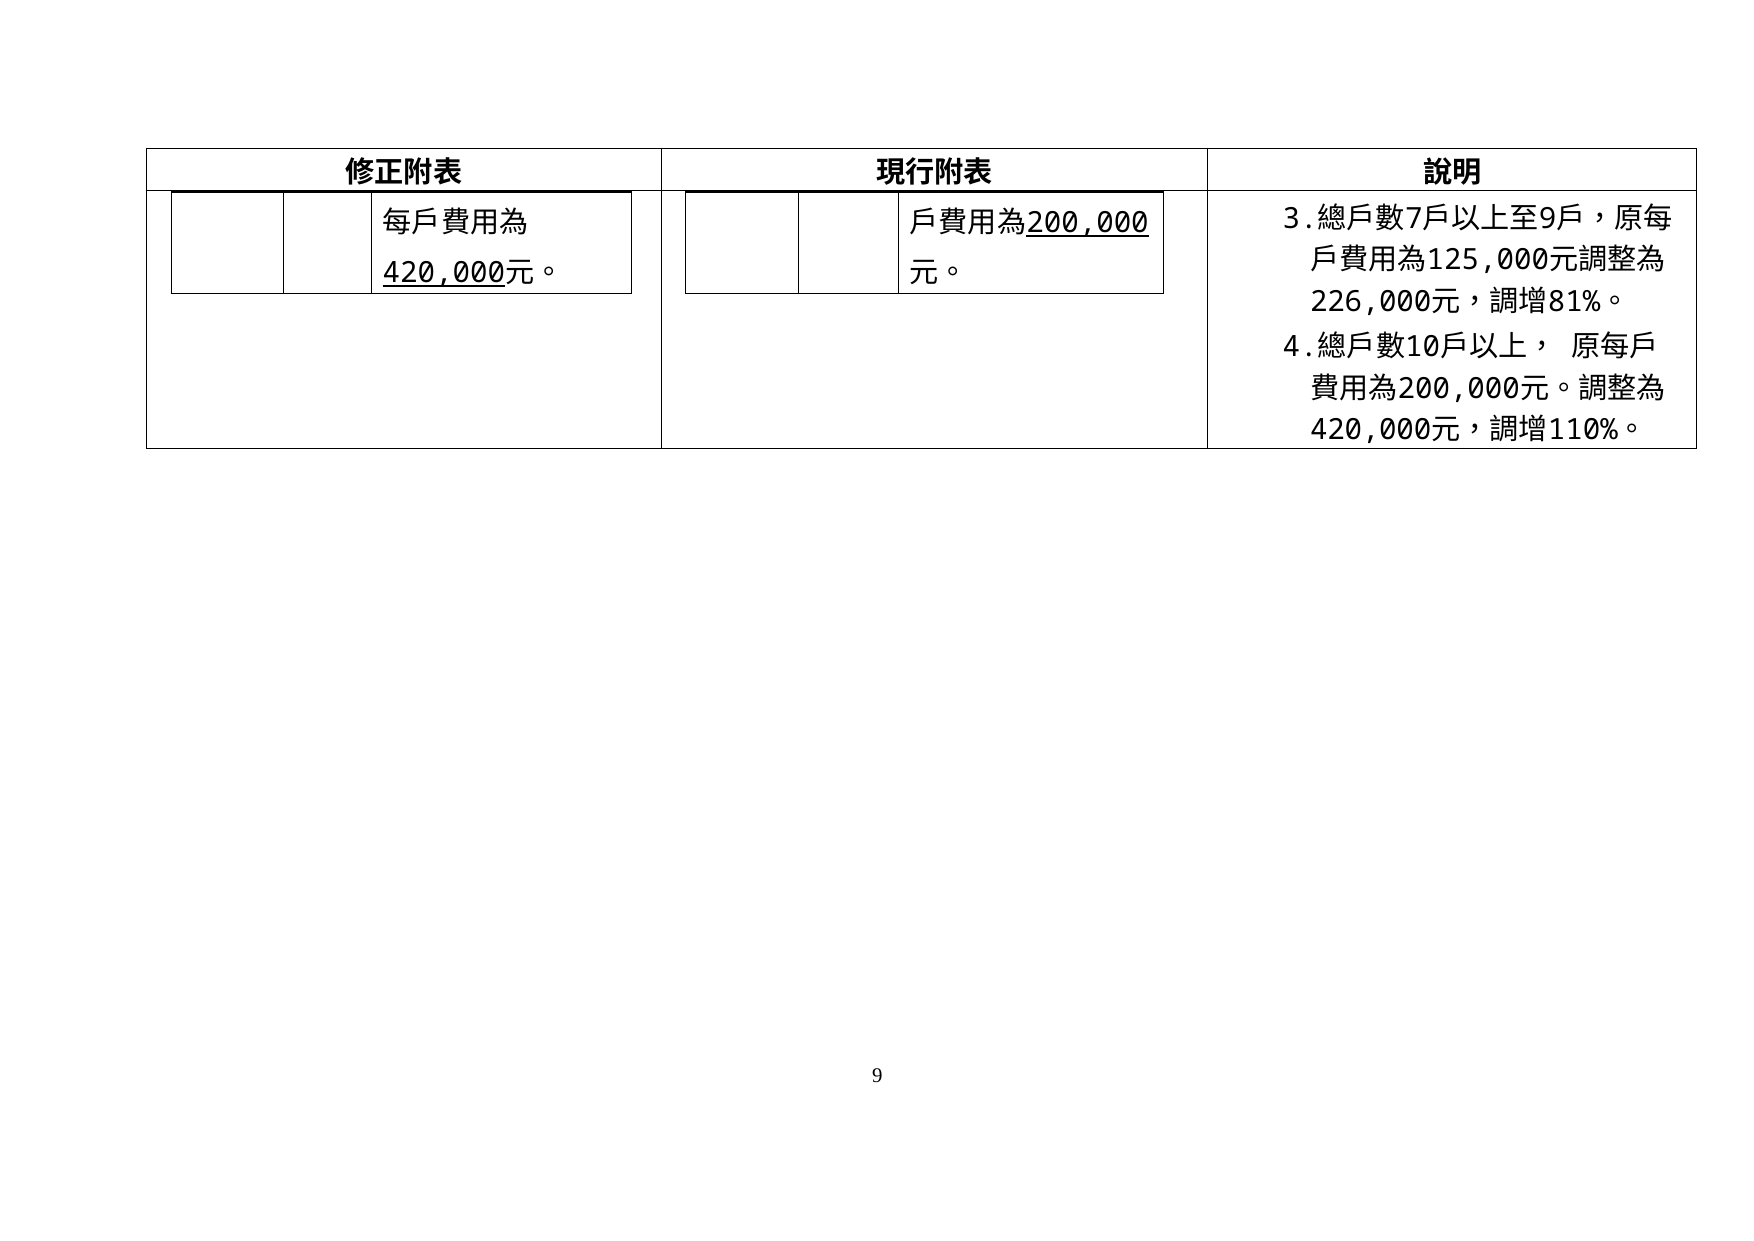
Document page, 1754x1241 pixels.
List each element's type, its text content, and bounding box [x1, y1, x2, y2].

table_cell [686, 193, 798, 292]
table_cell [172, 193, 283, 292]
table_header 說明 [1208, 149, 1696, 190]
table_cell [799, 193, 898, 292]
table_header 修正附表 [147, 149, 661, 190]
table_cell [284, 193, 371, 292]
table_cell [662, 191, 1207, 448]
table_cell 每戶費用為420,000元。 [372, 193, 631, 292]
table_cell 3.總戶數7戶以上至9戶，原每戶費用為125,000元調整為226,000元，調增81%。 4.總戶數10戶以上， 原每戶費用為200,000元。調整為420,000元，調增110%。 [1208, 191, 1696, 448]
table_header 現行附表 [662, 149, 1207, 190]
table_cell 戶費用為200,000元。 [899, 193, 1163, 292]
table_cell [147, 191, 661, 448]
